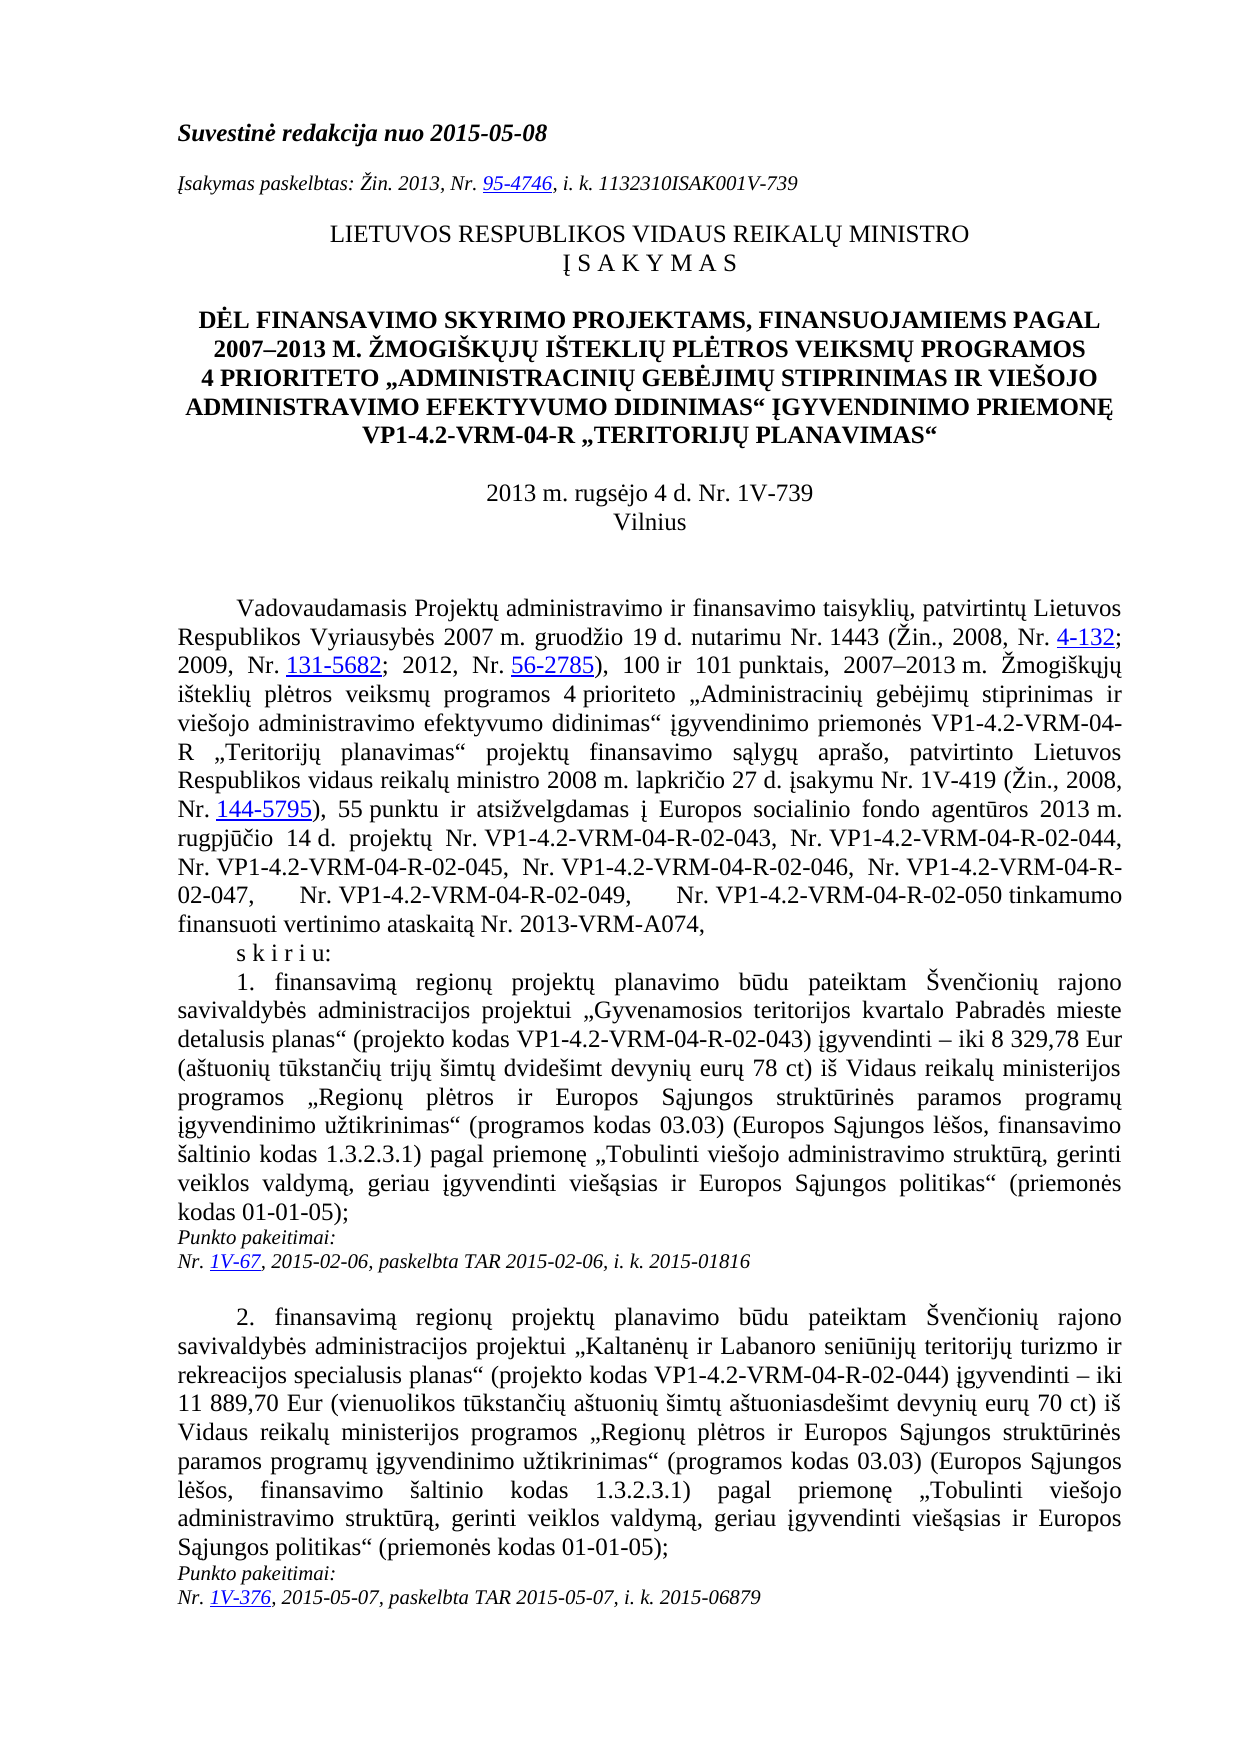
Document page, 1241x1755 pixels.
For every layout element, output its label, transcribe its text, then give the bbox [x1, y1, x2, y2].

text 2. finansavimą regionų projektų planavimo būdu pateiktam Švenčionių rajono savivaldybės administracijos projektui „Kaltanėnų ir Labanoro seniūnijų teritorijų turizmo ir rekreacijos specialusis planas“ (projekto kodas VP1-4.2-VRM-04-R-02-044) įgyvendinti – iki 11 889,70 Eur (vienuolikos tūkstančių aštuonių šimtų aštuoniasdešimt devynių eurų 70 ct) iš Vidaus reikalų ministerijos programos „Regionų plėtros ir Europos Sąjungos struktūrinės paramos programų įgyvendinimo užtikrinimas“ (programos kodas 03.03) (Europos Sąjungos lėšos, finansavimo šaltinio kodas 1.3.2.3.1) pagal priemonę „Tobulinti viešojo administravimo struktūrą, gerinti veiklos valdymą, geriau įgyvendinti viešąsias ir Europos Sąjungos politikas“ (priemonės kodas 01-01-05); [177, 1302, 1122, 1561]
text 2013 m. rugsėjo 4 d. Nr. 1V-739 [177, 478, 1122, 507]
text 1. finansavimą regionų projektų planavimo būdu pateiktam Švenčionių rajono savivaldybės administracijos projektui „Gyvenamosios teritorijos kvartalo Pabradės mieste detalusis planas“ (projekto kodas VP1-4.2-VRM-04-R-02-043) įgyvendinti – iki 8 329,78 Eur (aštuonių tūkstančių trijų šimtų dvidešimt devynių eurų 78 ct) iš Vidaus reikalų ministerijos programos „Regionų plėtros ir Europos Sąjungos struktūrinės paramos programų įgyvendinimo užtikrinimas“ (programos kodas 03.03) (Europos Sąjungos lėšos, finansavimo šaltinio kodas 1.3.2.3.1) pagal priemonę „Tobulinti viešojo administravimo struktūrą, gerinti veiklos valdymą, geriau įgyvendinti viešąsias ir Europos Sąjungos politikas“ (priemonės kodas 01-01-05); [177, 967, 1122, 1225]
text DĖL FINANSAVIMO SKYRIMO PROJEKTAMS, FINANSUOJAMIEMS PAGAL 2007–2013 M. Žmogiškųjų išteklių plėtros veiksmų programos 4 prioriteto „Administracinių gebėjimų stiprinimas ir viešojo administravimo efektyvumo didinimas“ ĮGYVENDINIMO priemonĘ VP1-4.2-VRM-04-R „TERITORIJŲ PLANAVIMAS“ [177, 305, 1122, 449]
text Nr. 1V-67, 2015-02-06, paskelbta TAR 2015-02-06, i. k. 2015-01816 [177, 1249, 1122, 1273]
text Į S A K Y M A S [177, 248, 1122, 277]
text Įsakymas paskelbtas: Žin. 2013, Nr. 95-4746, i. k. 1132310ISAK001V-739 [177, 171, 1122, 195]
text Punkto pakeitimai: [177, 1561, 1122, 1585]
text s k i r i u: [177, 938, 1122, 967]
text Suvestinė redakcija nuo 2015-05-08 [177, 118, 1122, 147]
text Vadovaudamasis Projektų administravimo ir finansavimo taisyklių, patvirtintų Lietuvos Respublikos Vyriausybės 2007 m. gruodžio 19 d. nutarimu Nr. 1443 (Žin., 2008, Nr. 4-132; 2009, Nr. 131-5682; 2012, Nr. 56-2785), 100 ir 101 punktais, 2007–2013 m. Žmogiškųjų išteklių plėtros veiksmų programos 4 prioriteto „Administracinių gebėjimų stiprinimas ir viešojo administravimo efektyvumo didinimas“ įgyvendinimo priemonės VP1-4.2-VRM-04-R „Teritorijų planavimas“ projektų finansavimo sąlygų aprašo, patvirtinto Lietuvos Respublikos vidaus reikalų ministro 2008 m. lapkričio 27 d. įsakymu Nr. 1V-419 (Žin., 2008, Nr. 144-5795), 55 punktu ir atsižvelgdamas į Europos socialinio fondo agentūros 2013 m. rugpjūčio 14 d. projektų Nr. VP1-4.2-VRM-04-R-02-043, Nr. VP1-4.2-VRM-04-R-02-044, Nr. VP1-4.2-VRM-04-R-02-045, Nr. VP1-4.2-VRM-04-R-02-046, Nr. VP1-4.2-VRM-04-R-02-047, Nr. VP1-4.2-VRM-04-R-02-049, Nr. VP1-4.2-VRM-04-R-02-050 tinkamumo finansuoti vertinimo ataskaitą Nr. 2013-VRM-A074, [177, 593, 1122, 938]
text LIETUVOS RESPUBLIKOS VIDAUS REIKALŲ MINISTRO [177, 219, 1122, 248]
text Nr. 1V-376, 2015-05-07, paskelbta TAR 2015-05-07, i. k. 2015-06879 [177, 1585, 1122, 1609]
text Punkto pakeitimai: [177, 1225, 1122, 1249]
text Vilnius [177, 507, 1122, 535]
